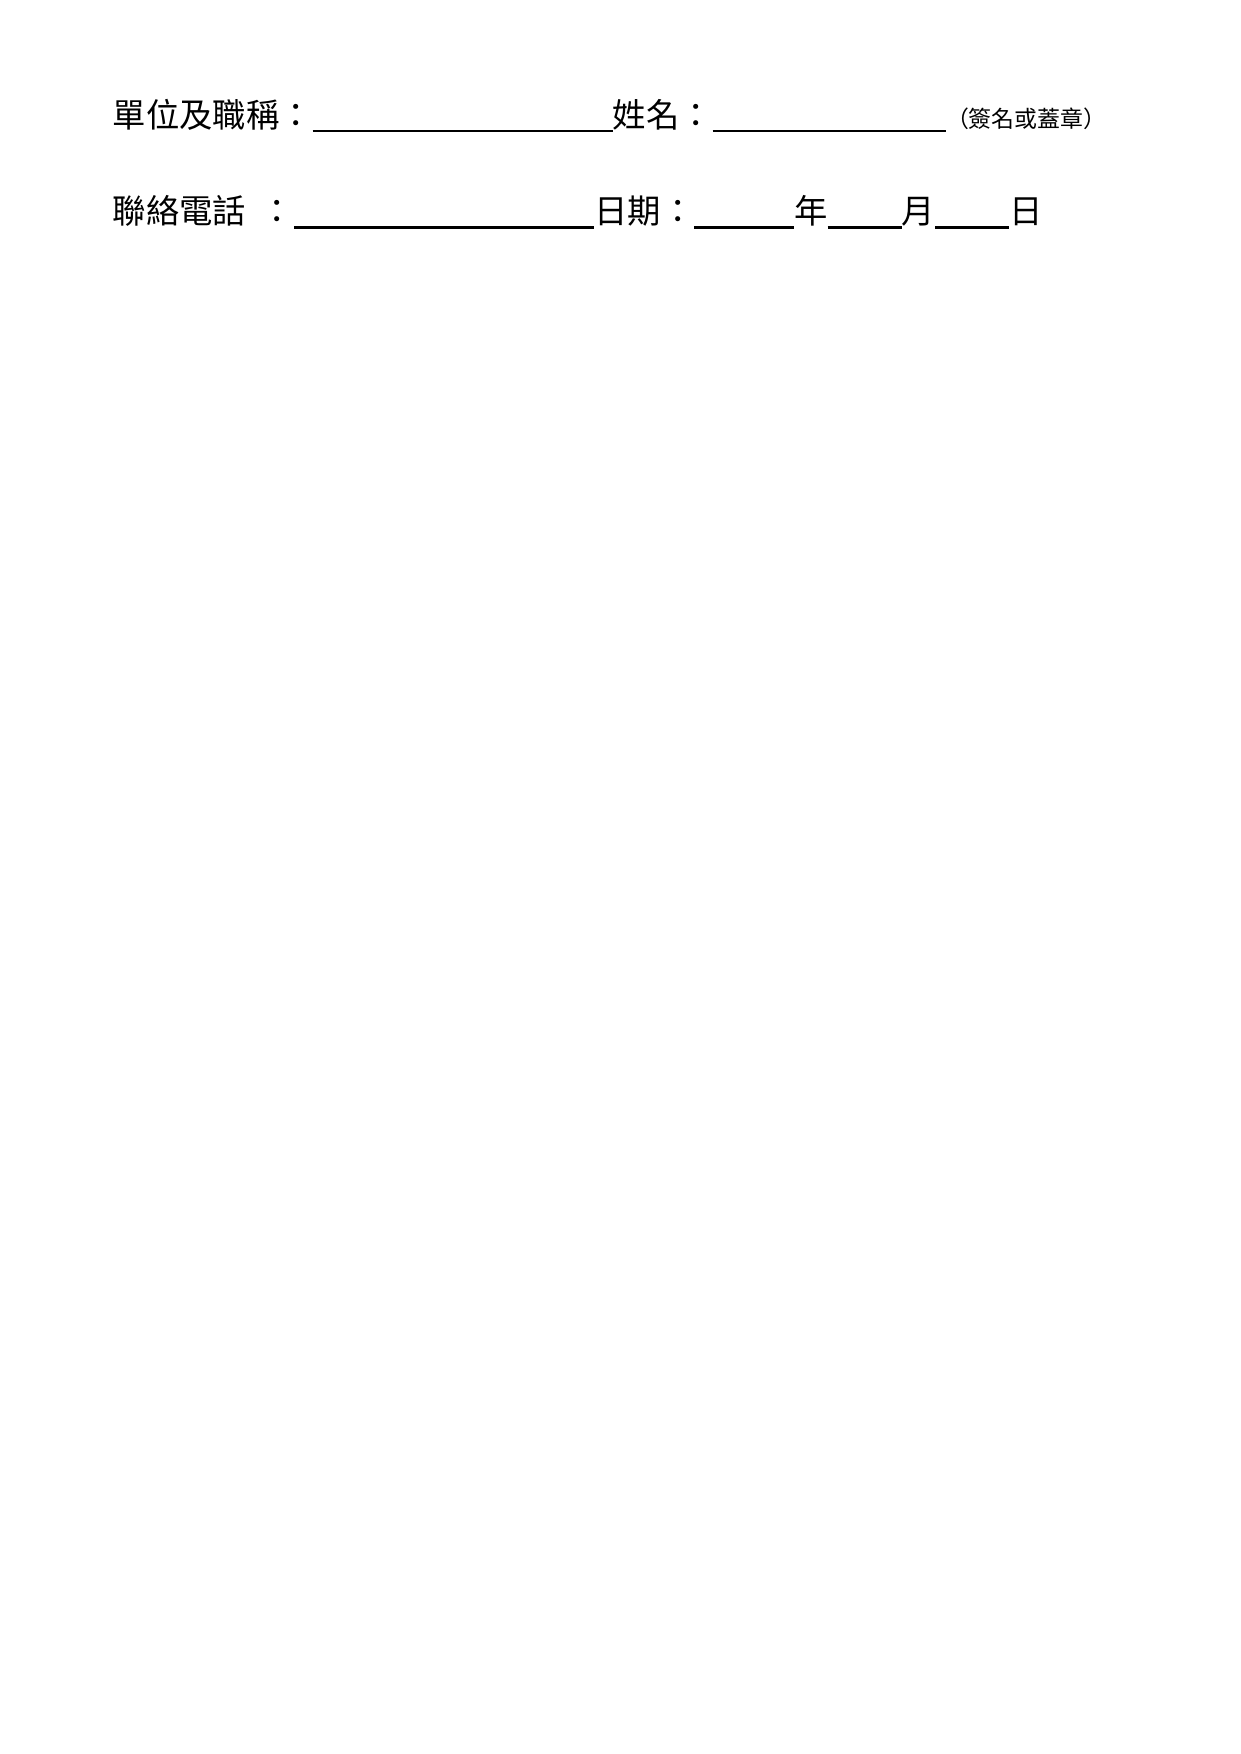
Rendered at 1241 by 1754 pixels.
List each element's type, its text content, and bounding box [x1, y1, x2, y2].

text 聯絡電話 ： 日期： 年 月 日 [112, 185, 1128, 233]
text 單位及職稱： 姓名： （簽名或蓋章） [112, 89, 1128, 137]
